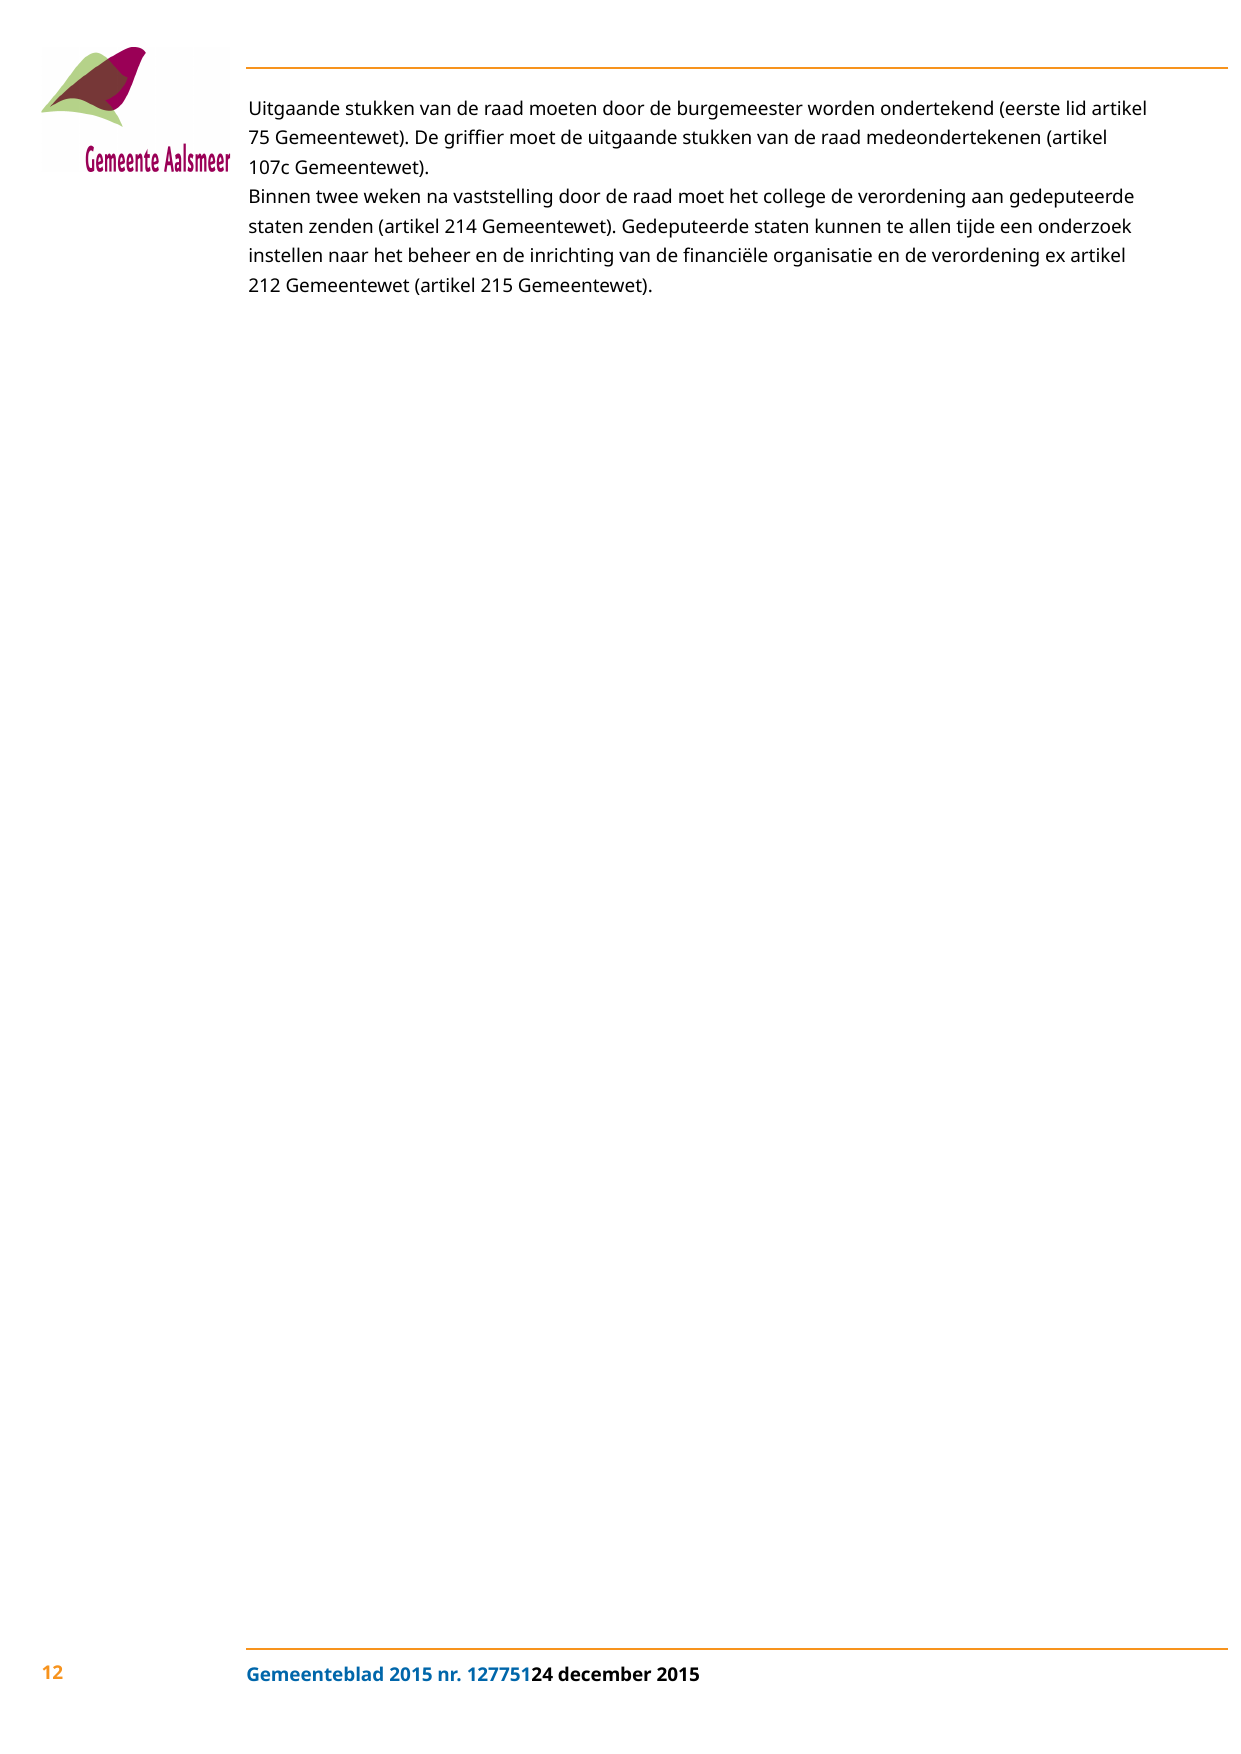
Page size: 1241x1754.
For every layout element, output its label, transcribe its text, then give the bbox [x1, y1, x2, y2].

text Uitgaande stukken van de raad moeten door de burgemeester worden ondertekend (eerste lid artikel 75 Gemeentewet). De griffier moet de uitgaande stukken van de raad medeondertekenen (artikel 107c Gemeentewet). [248, 95, 1152, 180]
picture [41, 47, 231, 172]
text Binnen twee weken na vaststelling door de raad moet het college de verordening aan gedeputeerde staten zenden (artikel 214 Gemeentewet). Gedeputeerde staten kunnen te allen tijde een onderzoek instellen naar het beheer en de inrichting van de financiële organisatie en de verordening ex artikel 212 Gemeentewet (artikel 215 Gemeentewet). [248, 183, 1152, 298]
